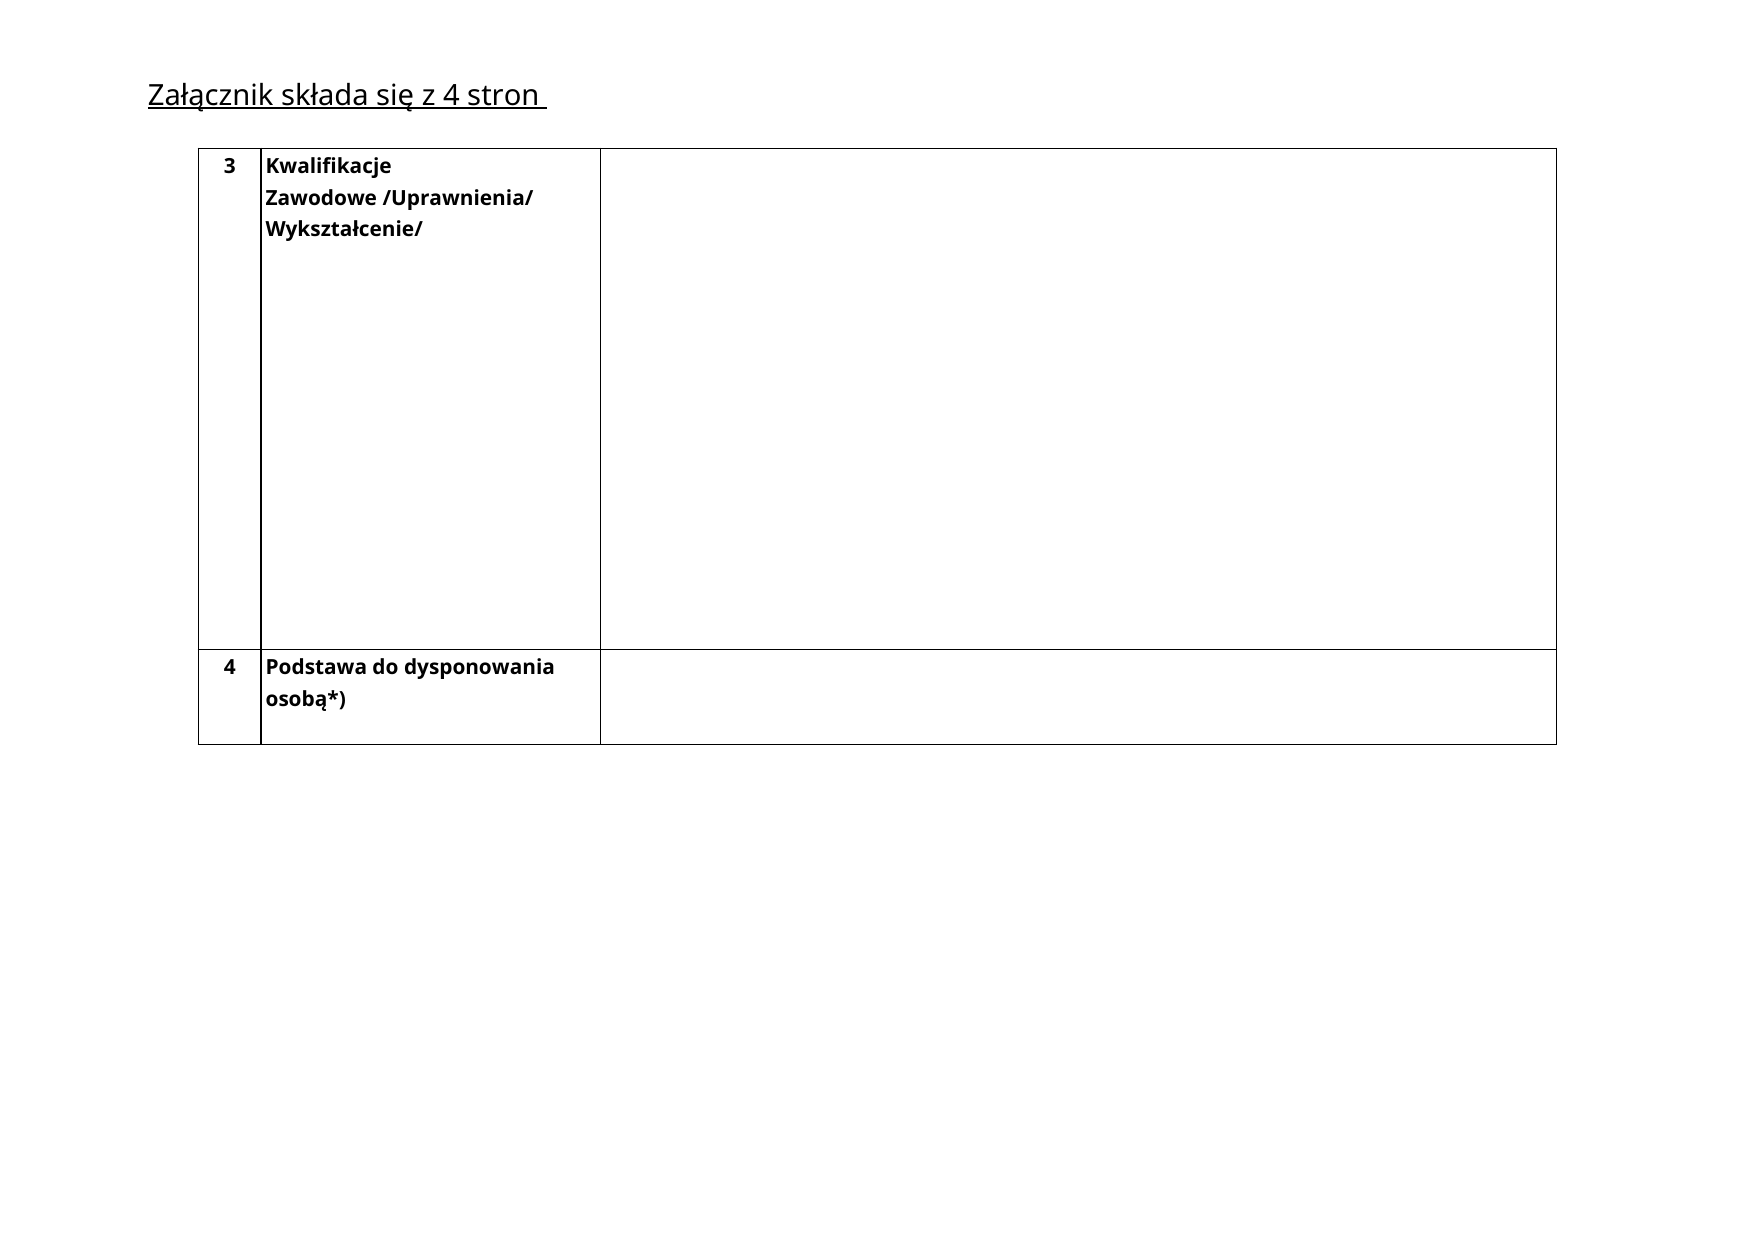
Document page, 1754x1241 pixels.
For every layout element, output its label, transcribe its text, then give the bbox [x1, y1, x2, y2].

table_cell 4 [199, 650, 260, 743]
table_cell [601, 149, 1556, 649]
table_cell [601, 650, 1556, 743]
table_cell Podstawa do dysponowania osobą*) [262, 650, 600, 743]
table_cell Kwalifikacje Zawodowe /Uprawnienia/ Wykształcenie/ [262, 149, 600, 649]
table_cell 3 [199, 149, 260, 649]
